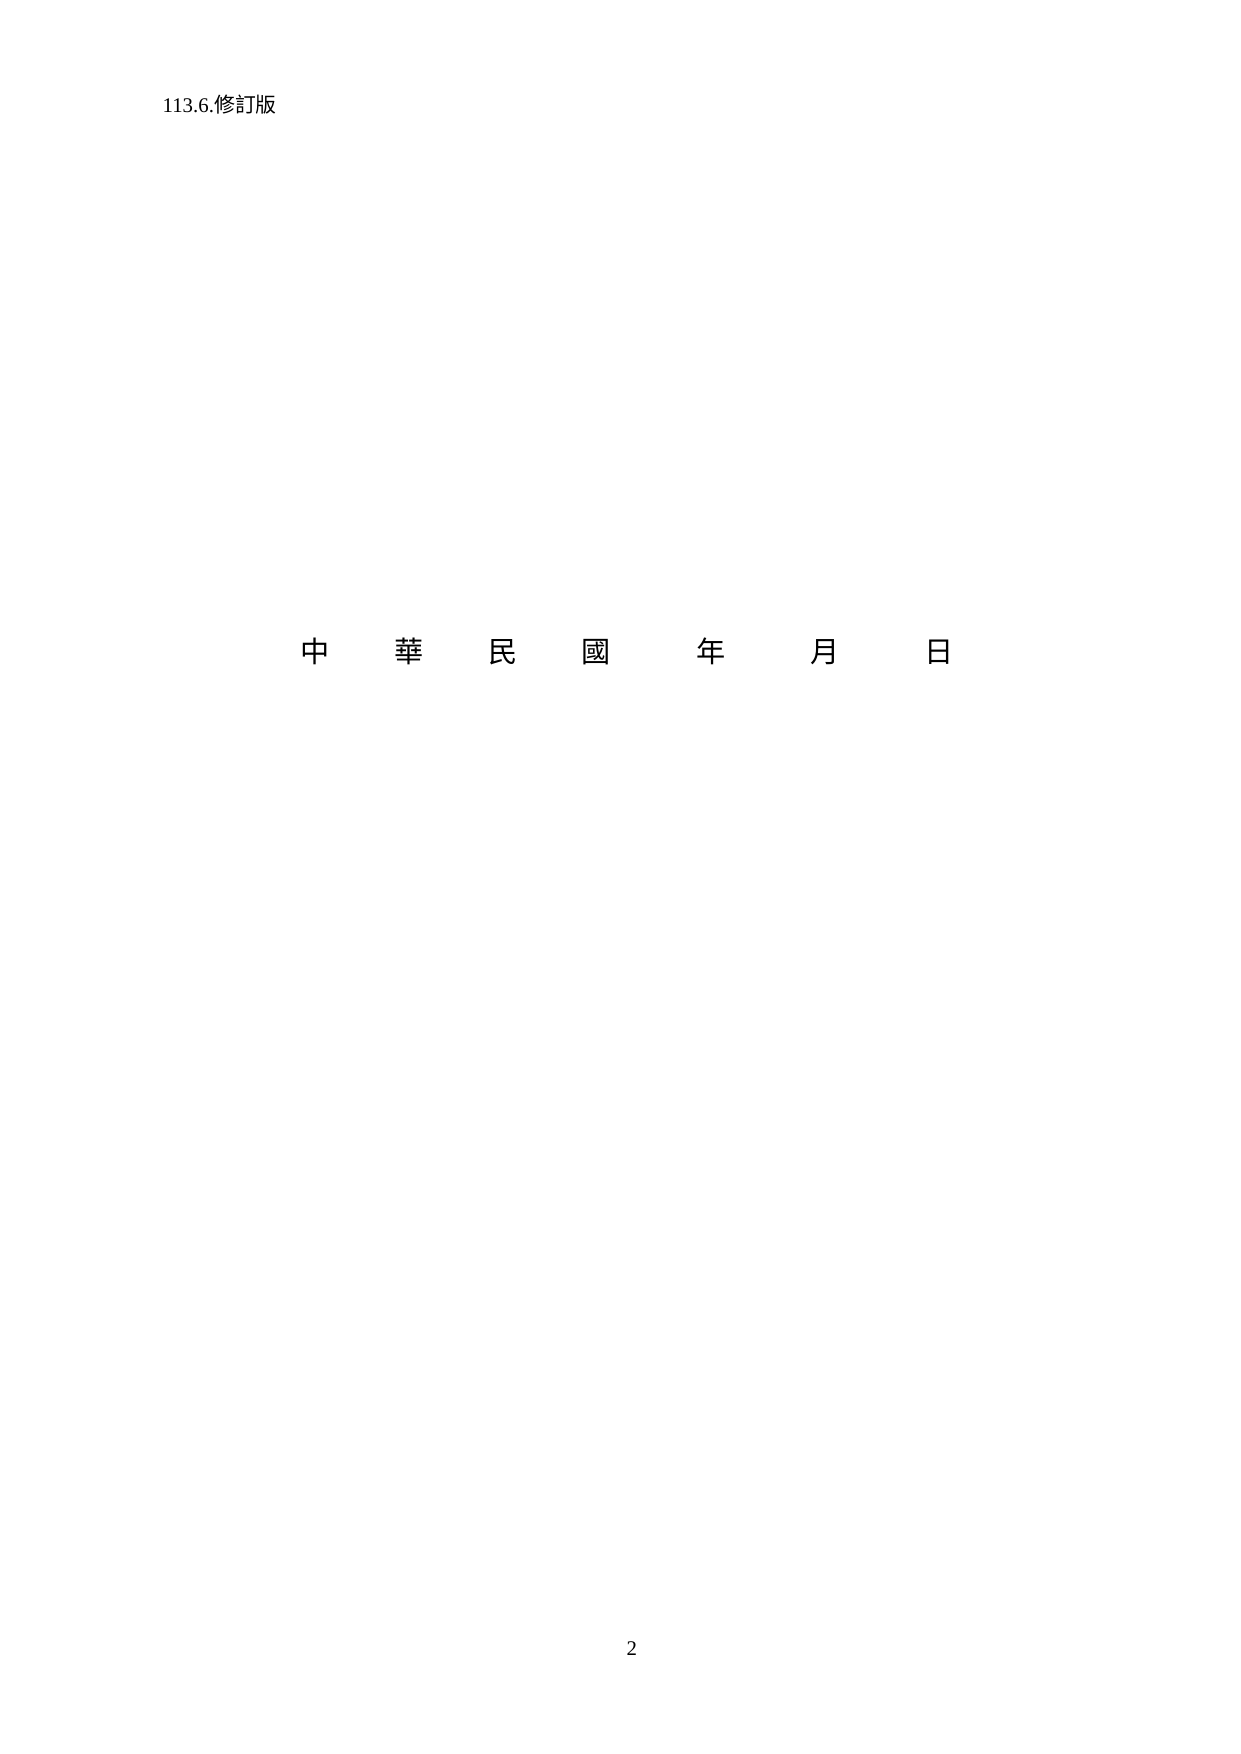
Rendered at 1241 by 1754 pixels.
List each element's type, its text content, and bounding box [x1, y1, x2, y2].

text 中 華 民 國 年 月 日 [164, 608, 1091, 671]
